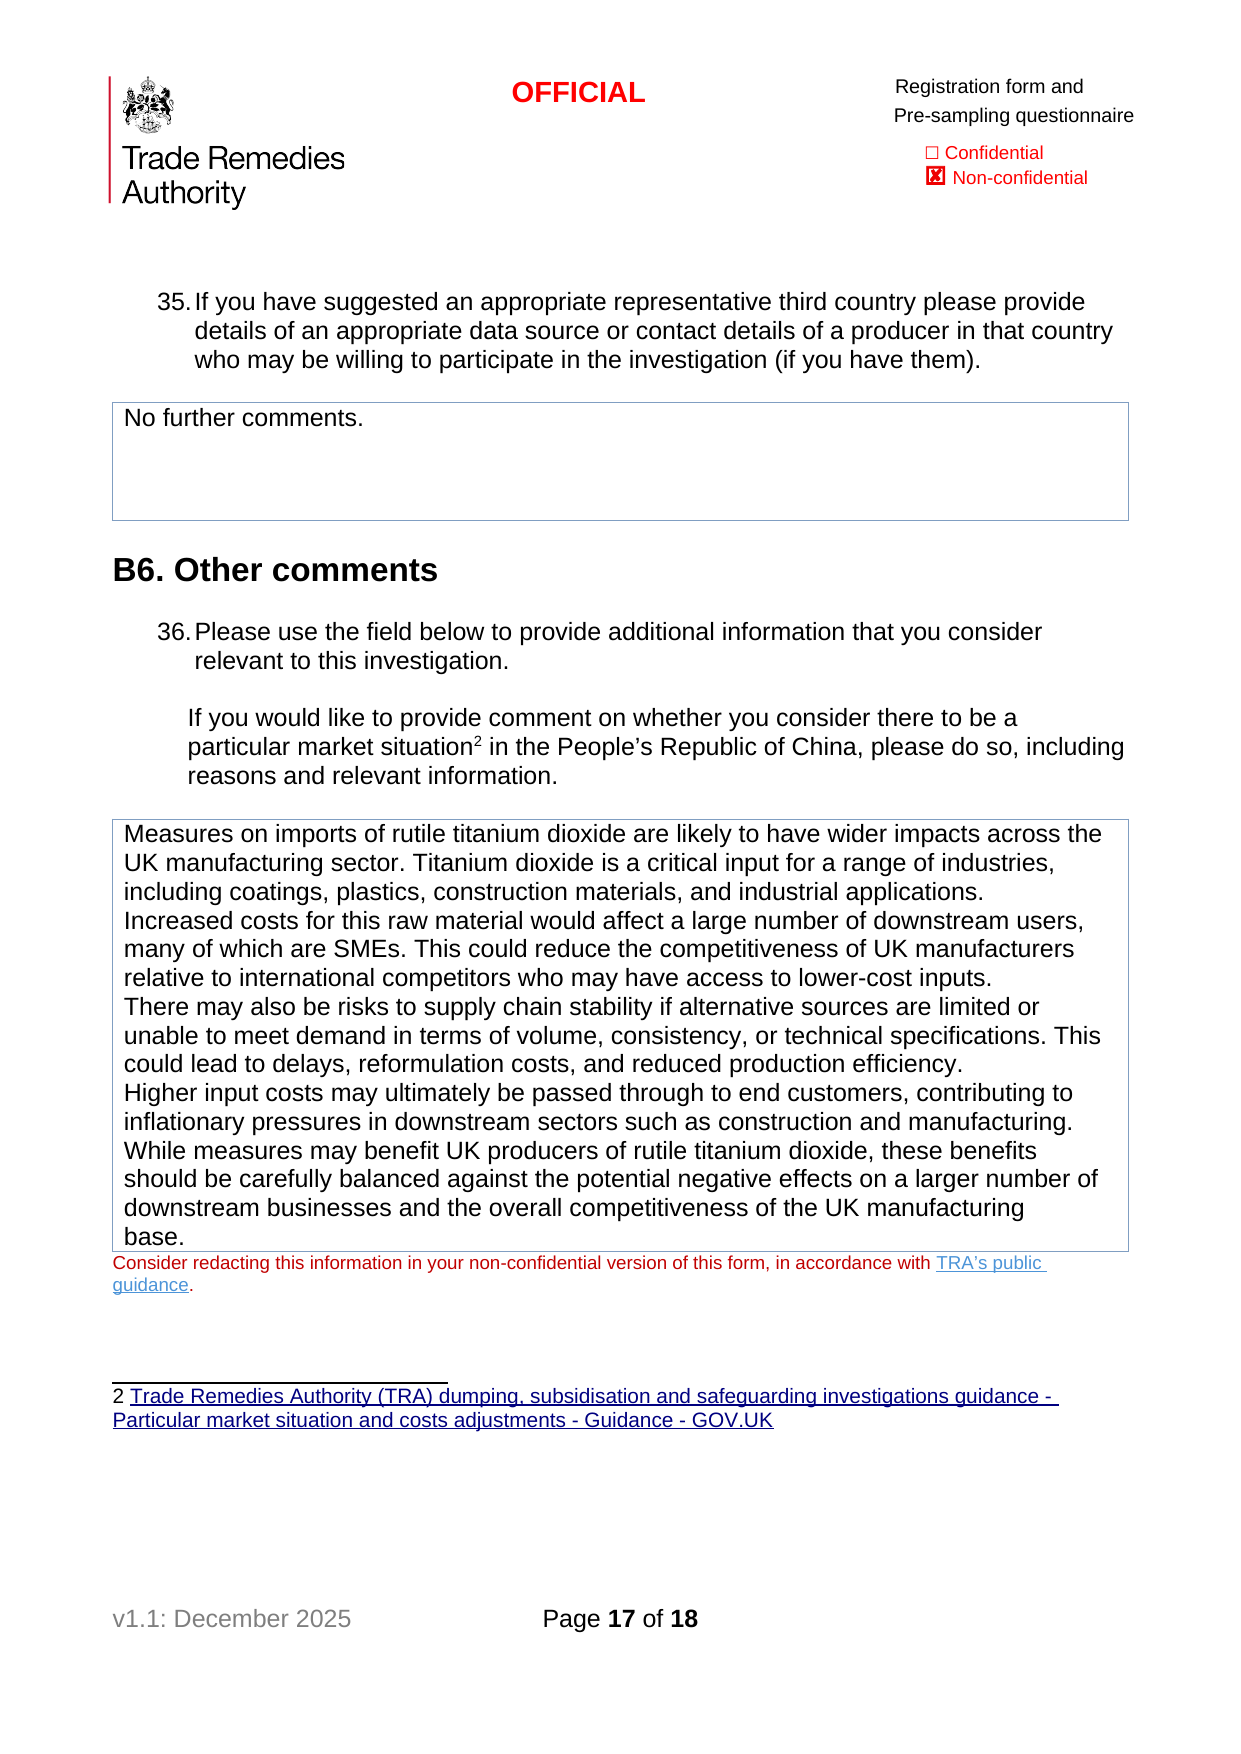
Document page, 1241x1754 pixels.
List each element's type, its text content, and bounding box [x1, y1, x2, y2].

table_header Measures on imports of rutile titanium dioxide are likely to have wider impacts across the UK manufacturing sector. Titanium dioxide is a critical input for a range of industries, including coatings, plastics, construction materials, and industrial applications. Increased costs for this raw material would affect a large number of downstream users, many of which are SMEs. This could reduce the competitiveness of UK manufacturers relative to international competitors who may have access to lower-cost inputs. There may also be risks to supply chain stability if alternative sources are limited or unable to meet demand in terms of volume, consistency, or technical specifications. This could lead to delays, reformulation costs, and reduced production efficiency. Higher input costs may ultimately be passed through to end customers, contributing to inflationary pressures in downstream sectors such as construction and manufacturing. While measures may benefit UK producers of rutile titanium dioxide, these benefits should be carefully balanced against the potential negative effects on a larger number of downstream businesses and the overall competitiveness of the UK manufacturing base. [113, 820, 1128, 1251]
text Consider redacting this information in your non-confidential version of this form, in accordance with TRA’s public guidance. [112, 1252, 1128, 1295]
table_header No further comments. [113, 403, 1128, 520]
list If you have suggested an appropriate representative third country please provide details of an appropriate data source or contact details of a producer in that country who may be willing to participate in the investigation (if you have them). [157, 287, 1128, 373]
list Please use the field below to provide additional information that you consider relevant to this investigation. [157, 617, 1128, 675]
subtitle B6. Other comments [112, 550, 1128, 588]
text Trade Remedies Authority (TRA) dumping, subsidisation and safeguarding investigations guidance - Particular market situation and costs adjustments - Guidance - GOV.UK [112, 1383, 1128, 1431]
text If you would like to provide comment on whether you consider there to be a particular market situation in the People’s Republic of China, please do so, including reasons and relevant information. [187, 703, 1128, 790]
